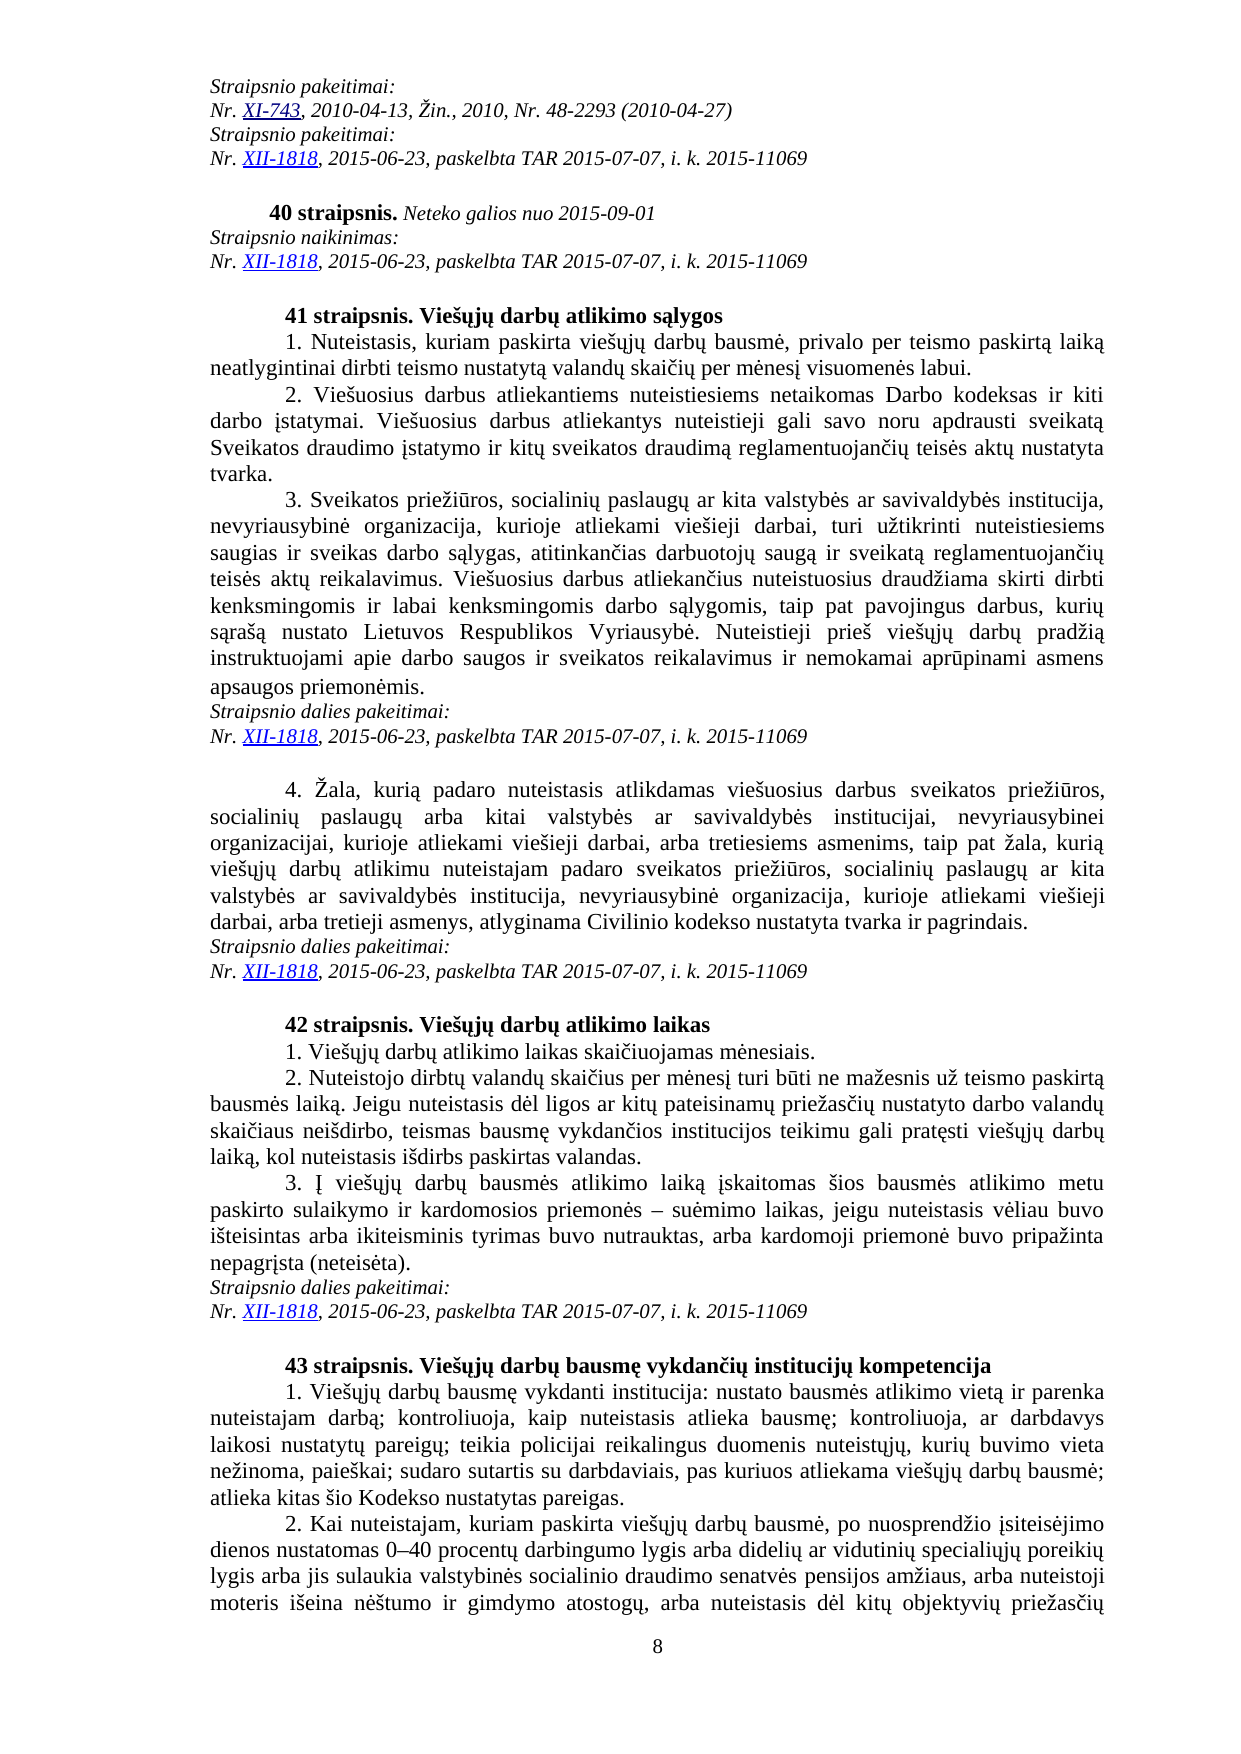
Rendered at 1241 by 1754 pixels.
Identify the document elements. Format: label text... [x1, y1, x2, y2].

text 4. Žala, kurią padaro nuteistasis atlikdamas viešuosius darbus sveikatos priežiūros, socialinių paslaugų arba kitai valstybės ar savivaldybės institucijai, nevyriausybinei organizacijai, kurioje atliekami viešieji darbai, arba tretiesiems asmenims, taip pat žala, kurią viešųjų darbų atlikimu nuteistajam padaro sveikatos priežiūros, socialinių paslaugų ar kita valstybės ar savivaldybės institucija, nevyriausybinė organizacija, kurioje atliekami viešieji darbai, arba tretieji asmenys, atlyginama Civilinio kodekso nustatyta tvarka ir pagrindais. [210, 776, 1106, 934]
text 3. Sveikatos priežiūros, socialinių paslaugų ar kita valstybės ar savivaldybės institucija, nevyriausybinė organizacija, kurioje atliekami viešieji darbai, turi užtikrinti nuteistiesiems saugias ir sveikas darbo sąlygas, atitinkančias darbuotojų saugą ir sveikatą reglamentuojančių teisės aktų reikalavimus. Viešuosius darbus atliekančius nuteistuosius draudžiama skirti dirbti kenksmingomis ir labai kenksmingomis darbo sąlygomis, taip pat pavojingus darbus, kurių sąrašą nustato Lietuvos Respublikos Vyriausybė. Nuteistieji prieš viešųjų darbų pradžią instruktuojami apie darbo saugos ir sveikatos reikalavimus ir nemokamai aprūpinami asmens apsaugos priemonėmis. [210, 486, 1106, 699]
text Straipsnio pakeitimai: [210, 122, 1106, 146]
text Straipsnio pakeitimai: [210, 73, 1106, 98]
text Nr. XI-743, 2010-04-13, Žin., 2010, Nr. 48-2293 (2010-04-27) [210, 98, 1106, 122]
text Nr. XII-1818, 2015-06-23, paskelbta TAR 2015-07-07, i. k. 2015-11069 [210, 249, 1106, 273]
text 2. Kai nuteistajam, kuriam paskirta viešųjų darbų bausmė, po nuosprendžio įsiteisėjimo dienos nustatomas 0–40 procentų darbingumo lygis arba didelių ar vidutinių specialiųjų poreikių lygis arba jis sulaukia valstybinės socialinio draudimo senatvės pensijos amžiaus, arba nuteistoji moteris išeina nėštumo ir gimdymo atostogų, arba nuteistasis dėl kitų objektyvių priežasčių [210, 1510, 1106, 1615]
text Nr. XII-1818, 2015-06-23, paskelbta TAR 2015-07-07, i. k. 2015-11069 [210, 958, 1106, 983]
text 40 straipsnis. Neteko galios nuo 2015-09-01 [210, 198, 1106, 225]
text 1. Viešųjų darbų atlikimo laikas skaičiuojamas mėnesiais. [210, 1038, 1106, 1064]
text 42 straipsnis. Viešųjų darbų atlikimo laikas [210, 1011, 1106, 1038]
text 2. Viešuosius darbus atliekantiems nuteistiesiems netaikomas Darbo kodeksas ir kiti darbo įstatymai. Viešuosius darbus atliekantys nuteistieji gali savo noru apdrausti sveikatą Sveikatos draudimo įstatymo ir kitų sveikatos draudimą reglamentuojančių teisės aktų nustatyta tvarka. [210, 381, 1106, 486]
text Nr. XII-1818, 2015-06-23, paskelbta TAR 2015-07-07, i. k. 2015-11069 [210, 723, 1106, 748]
text 43 straipsnis. Viešųjų darbų bausmę vykdančių institucijų kompetencija [210, 1352, 1106, 1378]
text 1. Viešųjų darbų bausmę vykdanti institucija: nustato bausmės atlikimo vietą ir parenka nuteistajam darbą; kontroliuoja, kaip nuteistasis atlieka bausmę; kontroliuoja, ar darbdavys laikosi nustatytų pareigų; teikia policijai reikalingus duomenis nuteistųjų, kurių buvimo vieta nežinoma, paieškai; sudaro sutartis su darbdaviais, pas kuriuos atliekama viešųjų darbų bausmė; atlieka kitas šio Kodekso nustatytas pareigas. [210, 1378, 1106, 1510]
text Straipsnio naikinimas: [210, 225, 1106, 249]
text 41 straipsnis. Viešųjų darbų atlikimo sąlygos [210, 302, 1106, 328]
text 2. Nuteistojo dirbtų valandų skaičius per mėnesį turi būti ne mažesnis už teismo paskirtą bausmės laiką. Jeigu nuteistasis dėl ligos ar kitų pateisinamų priežasčių nustatyto darbo valandų skaičiaus neišdirbo, teismas bausmę vykdančios institucijos teikimu gali pratęsti viešųjų darbų laiką, kol nuteistasis išdirbs paskirtas valandas. [210, 1064, 1106, 1169]
text Nr. XII-1818, 2015-06-23, paskelbta TAR 2015-07-07, i. k. 2015-11069 [210, 1299, 1106, 1323]
text Straipsnio dalies pakeitimai: [210, 699, 1106, 723]
text Nr. XII-1818, 2015-06-23, paskelbta TAR 2015-07-07, i. k. 2015-11069 [210, 146, 1106, 170]
text 3. Į viešųjų darbų bausmės atlikimo laiką įskaitomas šios bausmės atlikimo metu paskirto sulaikymo ir kardomosios priemonės – suėmimo laikas, jeigu nuteistasis vėliau buvo išteisintas arba ikiteisminis tyrimas buvo nutrauktas, arba kardomoji priemonė buvo pripažinta nepagrįsta (neteisėta). [210, 1169, 1106, 1275]
text Straipsnio dalies pakeitimai: [210, 1275, 1106, 1299]
text 1. Nuteistasis, kuriam paskirta viešųjų darbų bausmė, privalo per teismo paskirtą laiką neatlygintinai dirbti teismo nustatytą valandų skaičių per mėnesį visuomenės labui. [210, 328, 1106, 381]
text Straipsnio dalies pakeitimai: [210, 934, 1106, 958]
